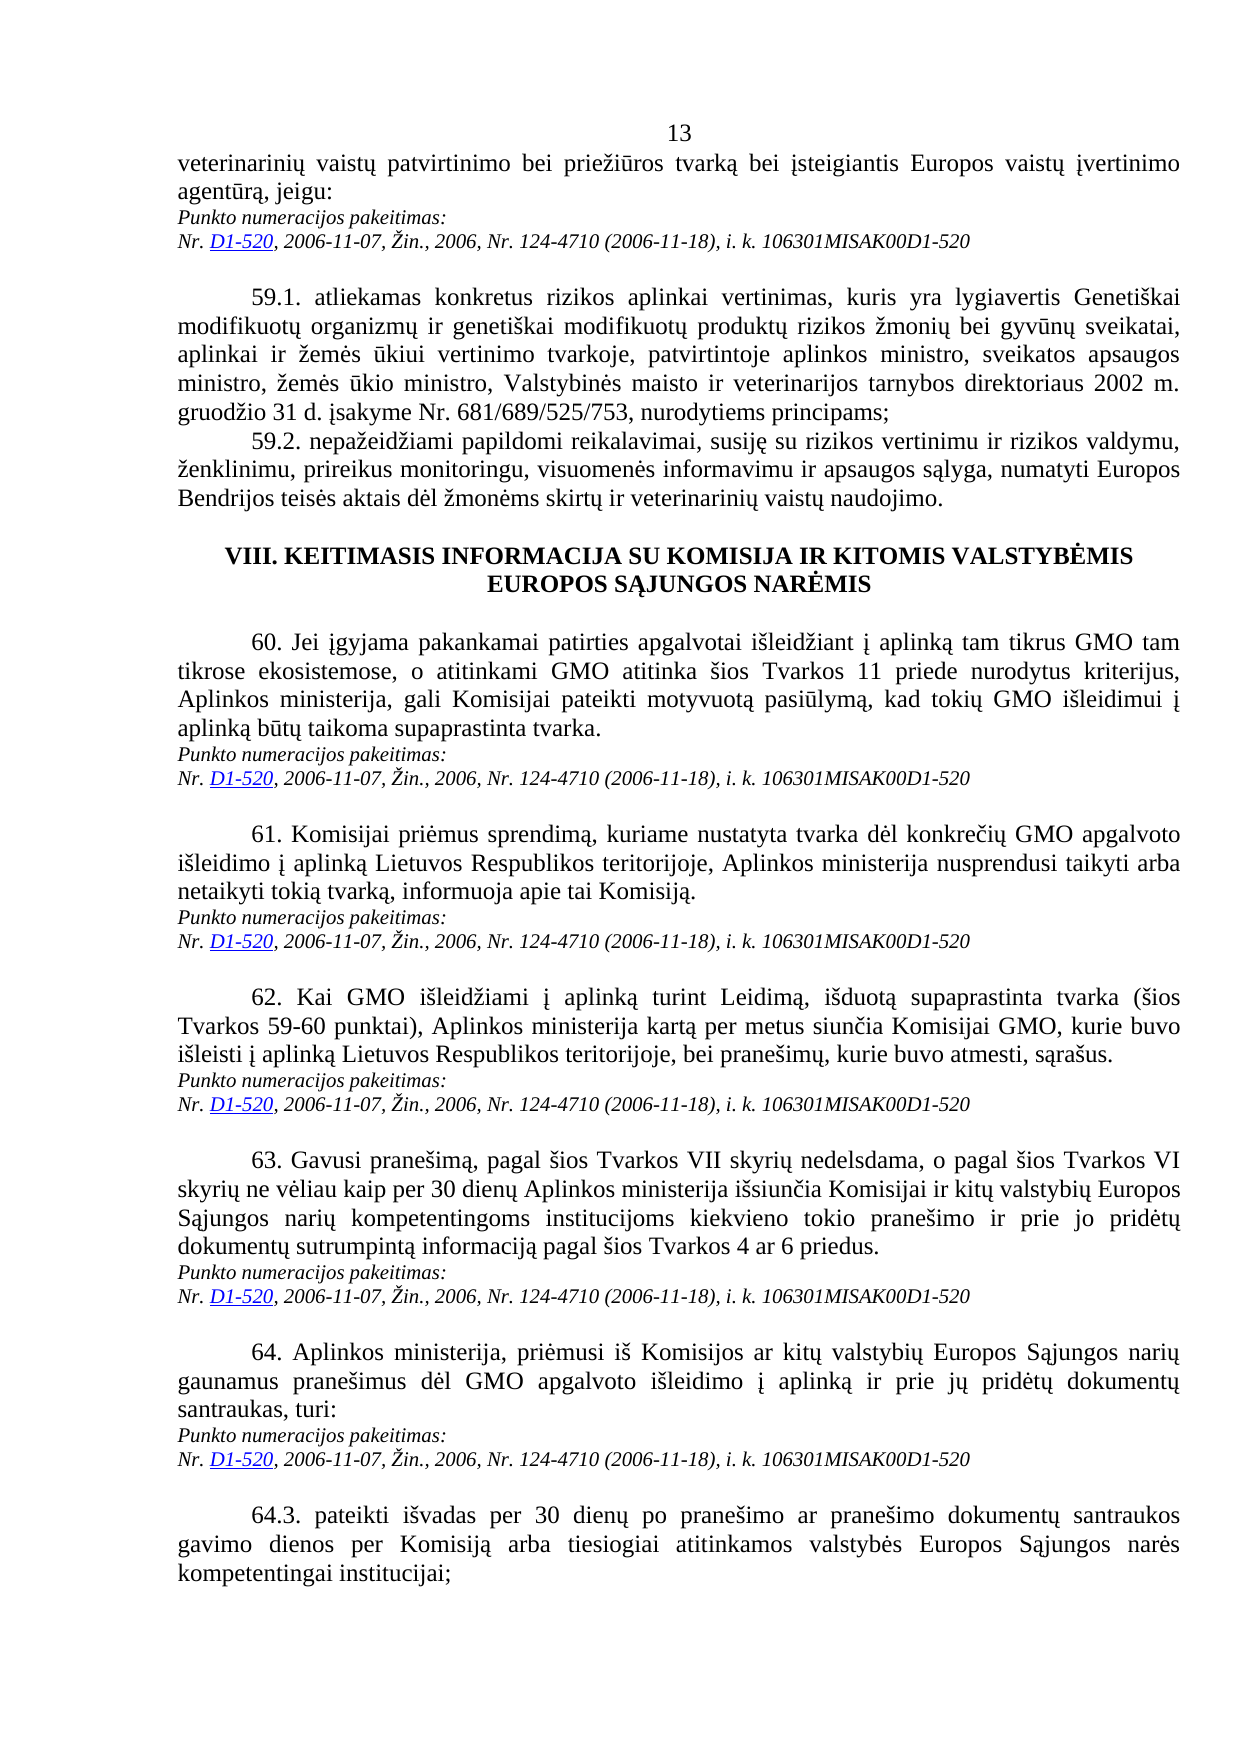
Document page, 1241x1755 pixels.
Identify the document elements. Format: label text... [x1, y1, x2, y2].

text 64.3. pateikti išvadas per 30 dienų po pranešimo ar pranešimo dokumentų santraukos gavimo dienos per Komisiją arba tiesiogiai atitinkamos valstybės Europos Sąjungos narės kompetentingai institucijai; [177, 1500, 1181, 1586]
text Nr. D1-520, 2006-11-07, Žin., 2006, Nr. 124-4710 (2006-11-18), i. k. 106301MISAK00D1-520 [177, 929, 1181, 953]
text 63. Gavusi pranešimą, pagal šios Tvarkos VII skyrių nedelsdama, o pagal šios Tvarkos VI skyrių ne vėliau kaip per 30 dienų Aplinkos ministerija išsiunčia Komisijai ir kitų valstybių Europos Sąjungos narių kompetentingoms institucijoms kiekvieno tokio pranešimo ir prie jo pridėtų dokumentų sutrumpintą informaciją pagal šios Tvarkos 4 ar 6 priedus. [177, 1145, 1181, 1260]
text Punkto numeracijos pakeitimas: [177, 1068, 1181, 1092]
text Nr. D1-520, 2006-11-07, Žin., 2006, Nr. 124-4710 (2006-11-18), i. k. 106301MISAK00D1-520 [177, 1092, 1181, 1116]
text Punkto numeracijos pakeitimas: [177, 1423, 1181, 1447]
text Punkto numeracijos pakeitimas: [177, 742, 1181, 766]
text Nr. D1-520, 2006-11-07, Žin., 2006, Nr. 124-4710 (2006-11-18), i. k. 106301MISAK00D1-520 [177, 1447, 1181, 1471]
text 59.1. atliekamas konkretus rizikos aplinkai vertinimas, kuris yra lygiavertis Genetiškai modifikuotų organizmų ir genetiškai modifikuotų produktų rizikos žmonių bei gyvūnų sveikatai, aplinkai ir žemės ūkiui vertinimo tvarkoje, patvirtintoje aplinkos ministro, sveikatos apsaugos ministro, žemės ūkio ministro, Valstybinės maisto ir veterinarijos tarnybos direktoriaus 2002 m. gruodžio 31 d. įsakyme Nr. 681/689/525/753, nurodytiems principams; [177, 282, 1181, 426]
text Punkto numeracijos pakeitimas: [177, 205, 1181, 229]
text VIII. KEITIMASIS INFORMACIJA SU KOMISIJA IR KITOMIS VALSTYBĖMIS [177, 541, 1181, 569]
text EUROPOS SĄJUNGOS NARĖMIS [177, 569, 1181, 598]
text 60. Jei įgyjama pakankamai patirties apgalvotai išleidžiant į aplinką tam tikrus GMO tam tikrose ekosistemose, o atitinkami GMO atitinka šios Tvarkos 11 priede nurodytus kriterijus, Aplinkos ministerija, gali Komisijai pateikti motyvuotą pasiūlymą, kad tokių GMO išleidimui į aplinką būtų taikoma supaprastinta tvarka. [177, 627, 1181, 742]
text 62. Kai GMO išleidžiami į aplinką turint Leidimą, išduotą supaprastinta tvarka (šios Tvarkos 59-60 punktai), Aplinkos ministerija kartą per metus siunčia Komisijai GMO, kurie buvo išleisti į aplinką Lietuvos Respublikos teritorijoje, bei pranešimų, kurie buvo atmesti, sąrašus. [177, 982, 1181, 1068]
text Punkto numeracijos pakeitimas: [177, 905, 1181, 929]
text 61. Komisijai priėmus sprendimą, kuriame nustatyta tvarka dėl konkrečių GMO apgalvoto išleidimo į aplinką Lietuvos Respublikos teritorijoje, Aplinkos ministerija nusprendusi taikyti arba netaikyti tokią tvarką, informuoja apie tai Komisiją. [177, 819, 1181, 905]
text Punkto numeracijos pakeitimas: [177, 1260, 1181, 1284]
text 59.2. nepažeidžiami papildomi reikalavimai, susiję su rizikos vertinimu ir rizikos valdymu, ženklinimu, prireikus monitoringu, visuomenės informavimu ir apsaugos sąlyga, numatyti Europos Bendrijos teisės aktais dėl žmonėms skirtų ir veterinarinių vaistų naudojimo. [177, 426, 1181, 512]
text Nr. D1-520, 2006-11-07, Žin., 2006, Nr. 124-4710 (2006-11-18), i. k. 106301MISAK00D1-520 [177, 229, 1181, 253]
text Nr. D1-520, 2006-11-07, Žin., 2006, Nr. 124-4710 (2006-11-18), i. k. 106301MISAK00D1-520 [177, 1284, 1181, 1308]
text Nr. D1-520, 2006-11-07, Žin., 2006, Nr. 124-4710 (2006-11-18), i. k. 106301MISAK00D1-520 [177, 766, 1181, 790]
text veterinarinių vaistų patvirtinimo bei priežiūros tvarką bei įsteigiantis Europos vaistų įvertinimo agentūrą, jeigu: [177, 148, 1181, 205]
text 64. Aplinkos ministerija, priėmusi iš Komisijos ar kitų valstybių Europos Sąjungos narių gaunamus pranešimus dėl GMO apgalvoto išleidimo į aplinką ir prie jų pridėtų dokumentų santraukas, turi: [177, 1337, 1181, 1423]
